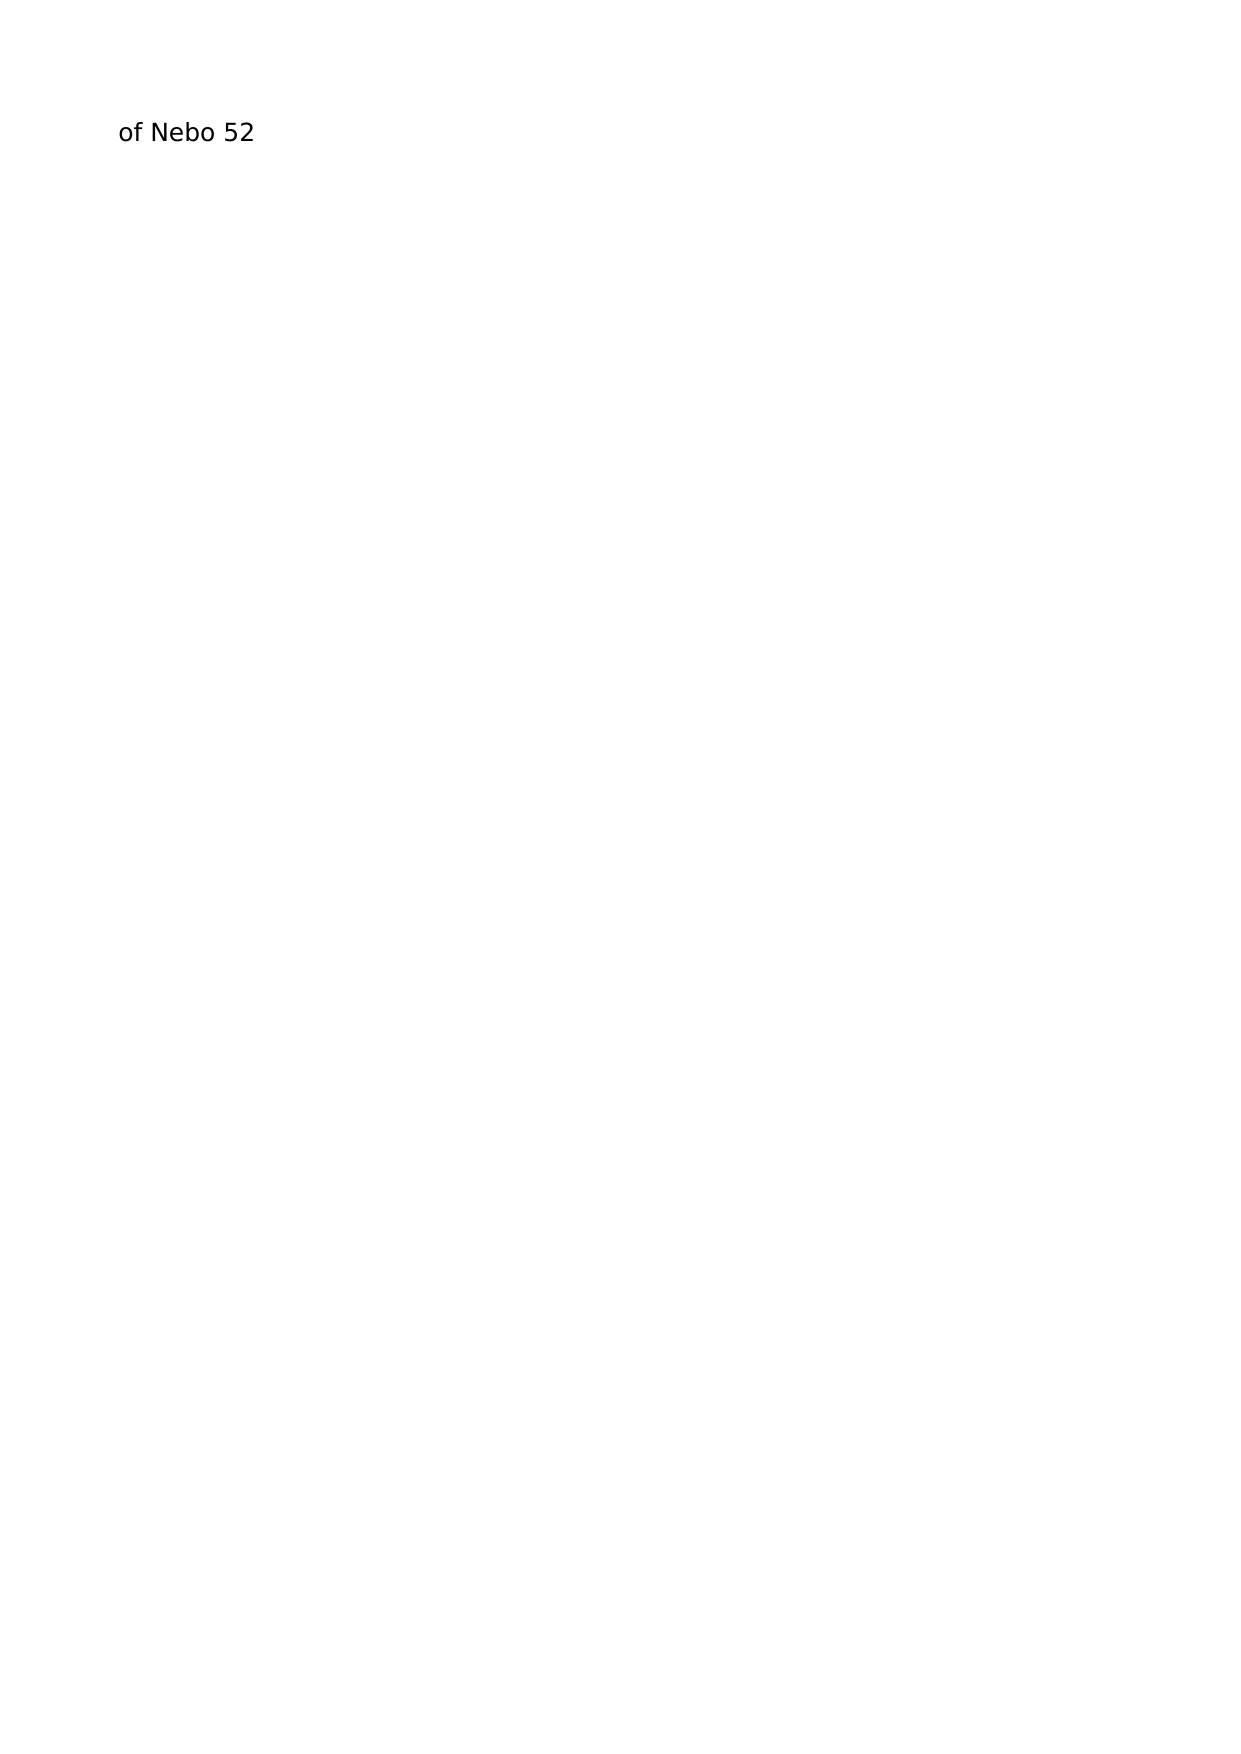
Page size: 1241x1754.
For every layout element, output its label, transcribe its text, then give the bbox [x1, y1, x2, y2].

text of Nebo 52 [118, 118, 1122, 147]
